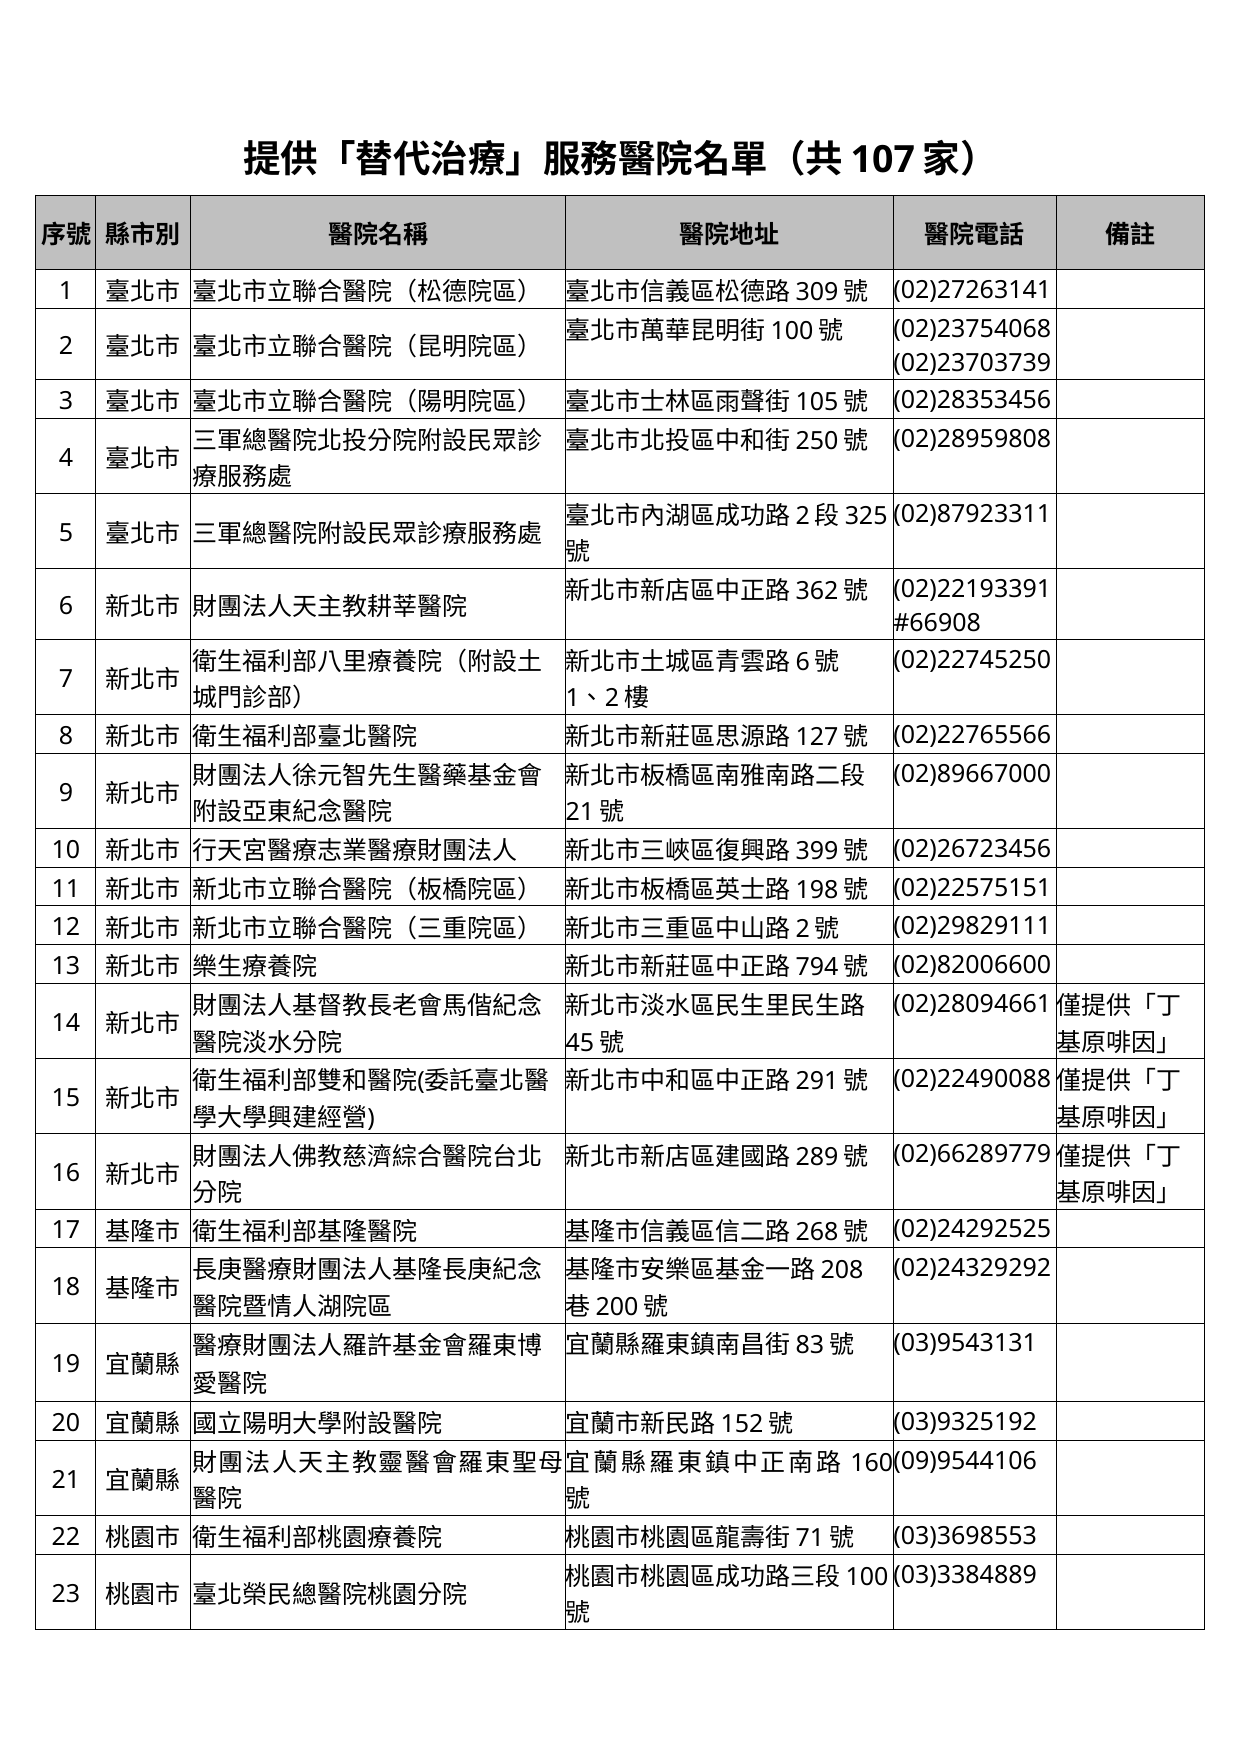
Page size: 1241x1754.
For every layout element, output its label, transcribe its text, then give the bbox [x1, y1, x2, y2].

table_cell 長庚醫療財團法人基隆長庚紀念醫院暨情人湖院區 [191, 1248, 565, 1322]
table_header 序號 [36, 196, 95, 269]
table_cell 新北市 [96, 715, 190, 753]
table_cell 22 [36, 1516, 95, 1554]
table_cell 新北市新莊區中正路794號 [566, 945, 893, 983]
table_cell [1057, 945, 1204, 983]
table_cell 宜蘭縣 [96, 1402, 190, 1440]
table_header 醫院名稱 [191, 196, 565, 269]
table_cell [1057, 419, 1204, 493]
table_cell 19 [36, 1324, 95, 1401]
table_cell [1057, 640, 1204, 714]
table_cell 臺北市士林區雨聲街105號 [566, 380, 893, 418]
table_cell 11 [36, 868, 95, 905]
table_cell 9 [36, 754, 95, 828]
table_cell 醫療財團法人羅許基金會羅東博愛醫院 [191, 1324, 565, 1401]
table_cell [1057, 494, 1204, 568]
table_header 備註 [1057, 196, 1204, 269]
table_cell (02)89667000 [894, 754, 1056, 828]
table_cell (02)27263141 [894, 270, 1056, 308]
table_cell 宜蘭縣羅東鎮中正南路160號 [566, 1441, 893, 1515]
table_cell [1057, 1441, 1204, 1515]
table_cell (03)9543131 [894, 1324, 1056, 1401]
table_cell 衛生福利部八里療養院（附設土城門診部） [191, 640, 565, 714]
table_cell 宜蘭縣 [96, 1324, 190, 1401]
table_cell [1057, 868, 1204, 905]
table_cell (03)9325192 [894, 1402, 1056, 1440]
table_cell 新北市 [96, 640, 190, 714]
table_cell 桃園市桃園區龍壽街71號 [566, 1516, 893, 1554]
table_cell 新北市 [96, 1059, 190, 1133]
table_cell (03)3384889 [894, 1555, 1056, 1629]
table_cell 臺北市 [96, 494, 190, 568]
table_cell [1057, 270, 1204, 308]
table_cell 新北市 [96, 829, 190, 867]
table_cell 3 [36, 380, 95, 418]
table_cell (02)29829111 [894, 906, 1056, 944]
table_cell 新北市新店區建國路289號 [566, 1134, 893, 1208]
table_cell 16 [36, 1134, 95, 1208]
table_cell [1057, 1248, 1204, 1322]
table_cell (02)24329292 [894, 1248, 1056, 1322]
table_cell 三軍總醫院北投分院附設民眾診療服務處 [191, 419, 565, 493]
table_cell (09)9544106 [894, 1441, 1056, 1515]
table_cell 20 [36, 1402, 95, 1440]
table_cell 財團法人徐元智先生醫藥基金會附設亞東紀念醫院 [191, 754, 565, 828]
table_cell 10 [36, 829, 95, 867]
table_cell 23 [36, 1555, 95, 1629]
table_cell 7 [36, 640, 95, 714]
table_header 醫院地址 [566, 196, 893, 269]
table_cell 臺北市內湖區成功路2段325號 [566, 494, 893, 568]
table_cell (03)3698553 [894, 1516, 1056, 1554]
table_cell 桃園市 [96, 1516, 190, 1554]
table_cell [1057, 829, 1204, 867]
table_cell 臺北市立聯合醫院（陽明院區） [191, 380, 565, 418]
table_cell (02)28353456 [894, 380, 1056, 418]
table_cell 樂生療養院 [191, 945, 565, 983]
table_cell 13 [36, 945, 95, 983]
table_cell 2 [36, 309, 95, 379]
table_cell 臺北市立聯合醫院（松德院區） [191, 270, 565, 308]
table_cell 僅提供「丁基原啡因」 [1057, 1059, 1204, 1133]
table_cell [1057, 1324, 1204, 1401]
table_cell 新北市立聯合醫院（三重院區） [191, 906, 565, 944]
table_cell 行天宮醫療志業醫療財團法人 [191, 829, 565, 867]
table_cell 新北市 [96, 984, 190, 1058]
table_cell 臺北市 [96, 270, 190, 308]
text 提供「替代治療」服務醫院名單（共107家） [118, 119, 1122, 194]
table_cell 臺北市信義區松德路309號 [566, 270, 893, 308]
table_cell 衛生福利部桃園療養院 [191, 1516, 565, 1554]
table_cell 基隆市 [96, 1248, 190, 1322]
table_cell (02)28959808 [894, 419, 1056, 493]
table_cell 臺北市 [96, 309, 190, 379]
table_cell 1 [36, 270, 95, 308]
table_cell 國立陽明大學附設醫院 [191, 1402, 565, 1440]
table_cell 基隆市安樂區基金一路208巷200號 [566, 1248, 893, 1322]
table_cell 21 [36, 1441, 95, 1515]
table_cell 臺北市萬華昆明街100號 [566, 309, 893, 379]
table_header 醫院電話 [894, 196, 1056, 269]
table_cell (02)87923311 [894, 494, 1056, 568]
table_cell 臺北市 [96, 380, 190, 418]
table_cell 財團法人天主教耕莘醫院 [191, 569, 565, 639]
table_cell [1057, 1210, 1204, 1247]
table_cell (02)22193391#66908 [894, 569, 1056, 639]
table_cell (02)23754068 (02)23703739 [894, 309, 1056, 379]
table_cell 新北市 [96, 945, 190, 983]
table_cell 17 [36, 1210, 95, 1247]
table_cell 新北市土城區青雲路6號1、2樓 [566, 640, 893, 714]
table_cell 新北市板橋區南雅南路二段21號 [566, 754, 893, 828]
table_cell 桃園市 [96, 1555, 190, 1629]
table_cell 新北市 [96, 906, 190, 944]
table_cell 臺北榮民總醫院桃園分院 [191, 1555, 565, 1629]
table_cell 桃園市桃園區成功路三段100號 [566, 1555, 893, 1629]
table_cell [1057, 1402, 1204, 1440]
table_cell 衛生福利部基隆醫院 [191, 1210, 565, 1247]
table_cell 僅提供「丁基原啡因」 [1057, 1134, 1204, 1208]
table_cell 新北市 [96, 868, 190, 905]
table_cell 4 [36, 419, 95, 493]
table_cell 新北市 [96, 569, 190, 639]
table_cell 衛生福利部臺北醫院 [191, 715, 565, 753]
table_cell [1057, 1516, 1204, 1554]
table_cell 18 [36, 1248, 95, 1322]
table_cell 臺北市 [96, 419, 190, 493]
table_cell 6 [36, 569, 95, 639]
table_cell [1057, 1555, 1204, 1629]
table_cell 8 [36, 715, 95, 753]
table_cell 新北市新莊區思源路127號 [566, 715, 893, 753]
table_cell [1057, 906, 1204, 944]
table_cell 三軍總醫院附設民眾診療服務處 [191, 494, 565, 568]
table_cell 14 [36, 984, 95, 1058]
table_cell 基隆市 [96, 1210, 190, 1247]
table_cell (02)24292525 [894, 1210, 1056, 1247]
table_cell 新北市中和區中正路291號 [566, 1059, 893, 1133]
table_cell (02)28094661 [894, 984, 1056, 1058]
table_cell 新北市淡水區民生里民生路45號 [566, 984, 893, 1058]
table_cell [1057, 569, 1204, 639]
table_cell [1057, 309, 1204, 379]
table_cell 新北市 [96, 1134, 190, 1208]
table_cell [1057, 380, 1204, 418]
table_cell 宜蘭縣 [96, 1441, 190, 1515]
table_cell 新北市三重區中山路2號 [566, 906, 893, 944]
table_cell 新北市新店區中正路362號 [566, 569, 893, 639]
table_cell [1057, 754, 1204, 828]
table_cell 宜蘭縣羅東鎮南昌街83號 [566, 1324, 893, 1401]
table_cell (02)82006600 [894, 945, 1056, 983]
table_cell 5 [36, 494, 95, 568]
table_cell (02)26723456 [894, 829, 1056, 867]
table_cell 新北市立聯合醫院（板橋院區） [191, 868, 565, 905]
table_cell (02)22745250 [894, 640, 1056, 714]
table_cell 財團法人天主教靈醫會羅東聖母醫院 [191, 1441, 565, 1515]
table_cell 財團法人基督教長老會馬偕紀念醫院淡水分院 [191, 984, 565, 1058]
table_cell 新北市三峽區復興路399號 [566, 829, 893, 867]
table_cell 宜蘭市新民路152號 [566, 1402, 893, 1440]
table_cell 財團法人佛教慈濟綜合醫院台北分院 [191, 1134, 565, 1208]
table_cell 新北市 [96, 754, 190, 828]
table_cell 15 [36, 1059, 95, 1133]
table_cell 臺北市立聯合醫院（昆明院區） [191, 309, 565, 379]
table_cell 基隆市信義區信二路268號 [566, 1210, 893, 1247]
table_cell 新北市板橋區英士路198號 [566, 868, 893, 905]
table_cell 臺北市北投區中和街250號 [566, 419, 893, 493]
table_cell (02)66289779 [894, 1134, 1056, 1208]
table_cell 衛生福利部雙和醫院(委託臺北醫學大學興建經營) [191, 1059, 565, 1133]
table_cell 僅提供「丁基原啡因」 [1057, 984, 1204, 1058]
table_cell [1057, 715, 1204, 753]
table_cell (02)22490088 [894, 1059, 1056, 1133]
table_cell (02)22765566 [894, 715, 1056, 753]
table_cell 12 [36, 906, 95, 944]
table_cell (02)22575151 [894, 868, 1056, 905]
table_header 縣市別 [96, 196, 190, 269]
